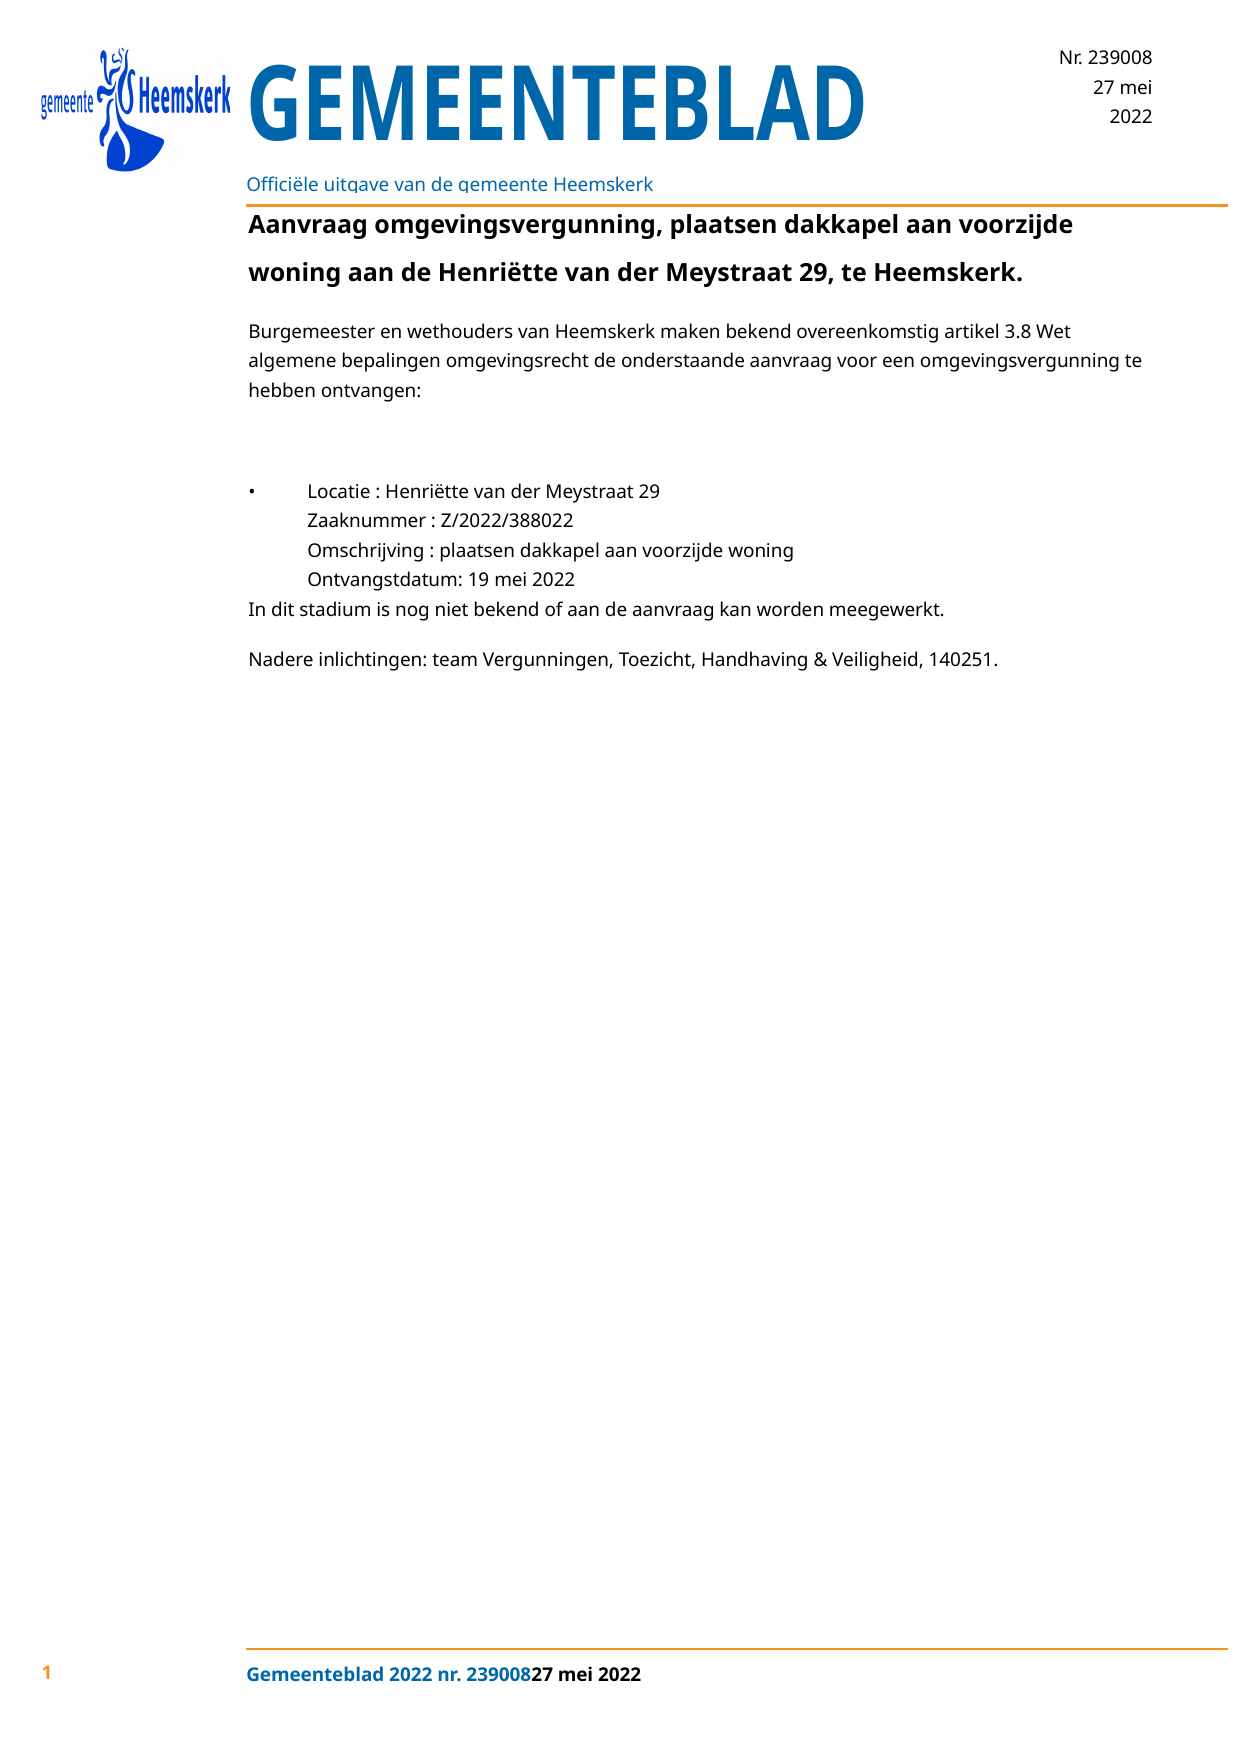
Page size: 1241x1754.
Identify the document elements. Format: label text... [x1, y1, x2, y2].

text Burgemeester en wethouders van Heemskerk maken bekend overeenkomstig artikel 3.8 Wet algemene bepalingen omgevingsrecht de onderstaande aanvraag voor een omgevingsvergunning te hebben ontvangen: [248, 318, 1152, 403]
text Aanvraag omgevingsvergunning, plaatsen dakkapel aan voorzijde woning aan de Henriëtte van der Meystraat 29, te Heemskerk. [248, 207, 1152, 288]
list Locatie : Henriëtte van der Meystraat 29 [248, 478, 1152, 504]
list Omschrijving : plaatsen dakkapel aan voorzijde woning [248, 537, 1152, 563]
list Zaaknummer : Z/2022/388022 [248, 507, 1152, 533]
text In dit stadium is nog niet bekend of aan de aanvraag kan worden meegewerkt. [248, 596, 1152, 622]
text Nadere inlichtingen: team Vergunningen, Toezicht, Handhaving & Veiligheid, 140251. [248, 647, 1152, 672]
list Ontvangstdatum: 19 mei 2022 [248, 567, 1152, 592]
picture [41, 47, 231, 172]
